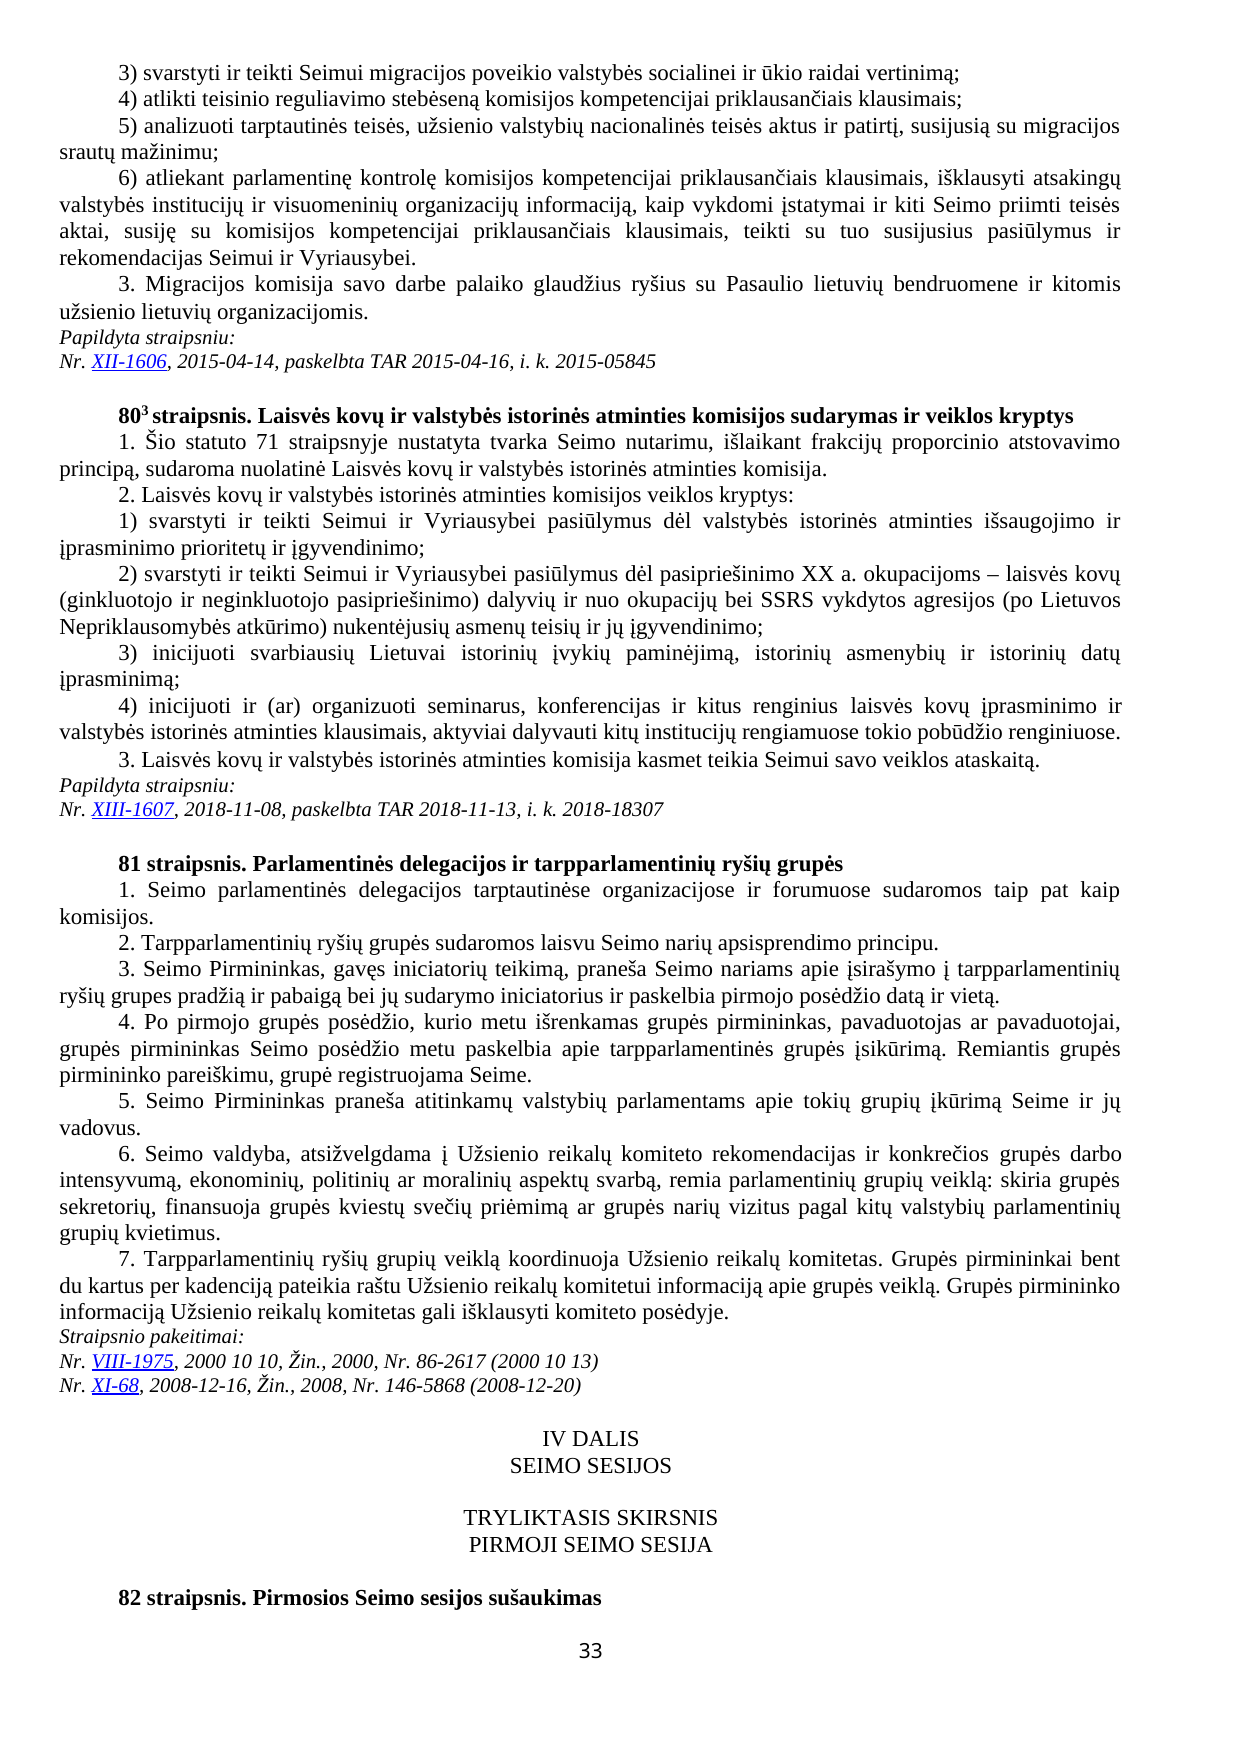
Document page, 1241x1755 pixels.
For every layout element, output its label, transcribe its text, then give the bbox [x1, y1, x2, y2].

text 6) atliekant parlamentinę kontrolę komisijos kompetencijai priklausančiais klausimais, išklausyti atsakingų valstybės institucijų ir visuomeninių organizacijų informaciją, kaip vykdomi įstatymai ir kiti Seimo priimti teisės aktai, susiję su komisijos kompetencijai priklausančiais klausimais, teikti su tuo susijusius pasiūlymus ir rekomendacijas Seimui ir Vyriausybei. [59, 164, 1122, 270]
text 4) inicijuoti ir (ar) organizuoti seminarus, konferencijas ir kitus renginius laisvės kovų įprasminimo ir valstybės istorinės atminties klausimais, aktyviai dalyvauti kitų institucijų rengiamuose tokio pobūdžio renginiuose. [59, 692, 1122, 744]
text Straipsnio pakeitimai: [59, 1324, 1122, 1348]
text 803 straipsnis. Laisvės kovų ir valstybės istorinės atminties komisijos sudarymas ir veiklos kryptys [118, 402, 1122, 428]
text Papildyta straipsniu: [59, 773, 1122, 797]
text Nr. XIII-1607, 2018-11-08, paskelbta TAR 2018-11-13, i. k. 2018-18307 [59, 797, 1122, 821]
text 2. Tarpparlamentinių ryšių grupės sudaromos laisvu Seimo narių apsisprendimo principu. [59, 929, 1122, 956]
text 1. Šio statuto 71 straipsnyje nustatyta tvarka Seimo nutarimu, išlaikant frakcijų proporcinio atstovavimo principą, sudaroma nuolatinė Laisvės kovų ir valstybės istorinės atminties komisija. [59, 428, 1122, 481]
text 2. Laisvės kovų ir valstybės istorinės atminties komisijos veiklos kryptys: [59, 481, 1122, 507]
text TRYLIKTASIS SKIRSNIS [59, 1504, 1122, 1531]
text 3) svarstyti ir teikti Seimui migracijos poveikio valstybės socialinei ir ūkio raidai vertinimą; [59, 59, 1122, 85]
text Nr. VIII-1975, 2000 10 10, Žin., 2000, Nr. 86-2617 (2000 10 13) [59, 1348, 1122, 1373]
text 1. Seimo parlamentinės delegacijos tarptautinėse organizacijose ir forumuose sudaromos taip pat kaip komisijos. [59, 876, 1122, 929]
text Papildyta straipsniu: [59, 325, 1122, 349]
text SEIMO SESIJOS [59, 1452, 1122, 1478]
text PIRMOJI SEIMO SESIJA [59, 1531, 1122, 1557]
text 2) svarstyti ir teikti Seimui ir Vyriausybei pasiūlymus dėl pasipriešinimo XX a. okupacijoms – laisvės kovų (ginkluotojo ir neginkluotojo pasipriešinimo) dalyvių ir nuo okupacijų bei SSRS vykdytos agresijos (po Lietuvos Nepriklausomybės atkūrimo) nukentėjusių asmenų teisių ir jų įgyvendinimo; [59, 560, 1122, 639]
text 82 straipsnis. Pirmosios Seimo sesijos sušaukimas [59, 1583, 1122, 1610]
text 81 straipsnis. Parlamentinės delegacijos ir tarpparlamentinių ryšių grupės [59, 850, 1122, 876]
text 3. Laisvės kovų ir valstybės istorinės atminties komisija kasmet teikia Seimui savo veiklos ataskaitą. [59, 744, 1122, 773]
text 6. Seimo valdyba, atsižvelgdama į Užsienio reikalų komiteto rekomendacijas ir konkrečios grupės darbo intensyvumą, ekonominių, politinių ar moralinių aspektų svarbą, remia parlamentinių grupių veiklą: skiria grupės sekretorių, finansuoja grupės kviestų svečių priėmimą ar grupės narių vizitus pagal kitų valstybių parlamentinių grupių kvietimus. [59, 1140, 1122, 1245]
text 4) atlikti teisinio reguliavimo stebėseną komisijos kompetencijai priklausančiais klausimais; [59, 85, 1122, 112]
text IV DALIS [59, 1425, 1122, 1452]
text 3. Seimo Pirmininkas, gavęs iniciatorių teikimą, praneša Seimo nariams apie įsirašymo į tarpparlamentinių ryšių grupes pradžią ir pabaigą bei jų sudarymo iniciatorius ir paskelbia pirmojo posėdžio datą ir vietą. [59, 956, 1122, 1008]
text 3) inicijuoti svarbiausių Lietuvai istorinių įvykių paminėjimą, istorinių asmenybių ir istorinių datų įprasminimą; [59, 639, 1122, 692]
text 5) analizuoti tarptautinės teisės, užsienio valstybių nacionalinės teisės aktus ir patirtį, susijusią su migracijos srautų mažinimu; [59, 112, 1122, 164]
text Nr. XII-1606, 2015-04-14, paskelbta TAR 2015-04-16, i. k. 2015-05845 [59, 349, 1122, 373]
text 7. Tarpparlamentinių ryšių grupių veiklą koordinuoja Užsienio reikalų komitetas. Grupės pirmininkai bent du kartus per kadenciją pateikia raštu Užsienio reikalų komitetui informaciją apie grupės veiklą. Grupės pirmininko informaciją Užsienio reikalų komitetas gali išklausyti komiteto posėdyje. [59, 1245, 1122, 1324]
text 4. Po pirmojo grupės posėdžio, kurio metu išrenkamas grupės pirmininkas, pavaduotojas ar pavaduotojai, grupės pirmininkas Seimo posėdžio metu paskelbia apie tarpparlamentinės grupės įsikūrimą. Remiantis grupės pirmininko pareiškimu, grupė registruojama Seime. [59, 1008, 1122, 1087]
text 1) svarstyti ir teikti Seimui ir Vyriausybei pasiūlymus dėl valstybės istorinės atminties išsaugojimo ir įprasminimo prioritetų ir įgyvendinimo; [59, 507, 1122, 560]
text 3. Migracijos komisija savo darbe palaiko glaudžius ryšius su Pasaulio lietuvių bendruomene ir kitomis užsienio lietuvių organizacijomis. [59, 270, 1122, 325]
text Nr. XI-68, 2008-12-16, Žin., 2008, Nr. 146-5868 (2008-12-20) [59, 1373, 1122, 1397]
text 5. Seimo Pirmininkas praneša atitinkamų valstybių parlamentams apie tokių grupių įkūrimą Seime ir jų vadovus. [59, 1087, 1122, 1140]
